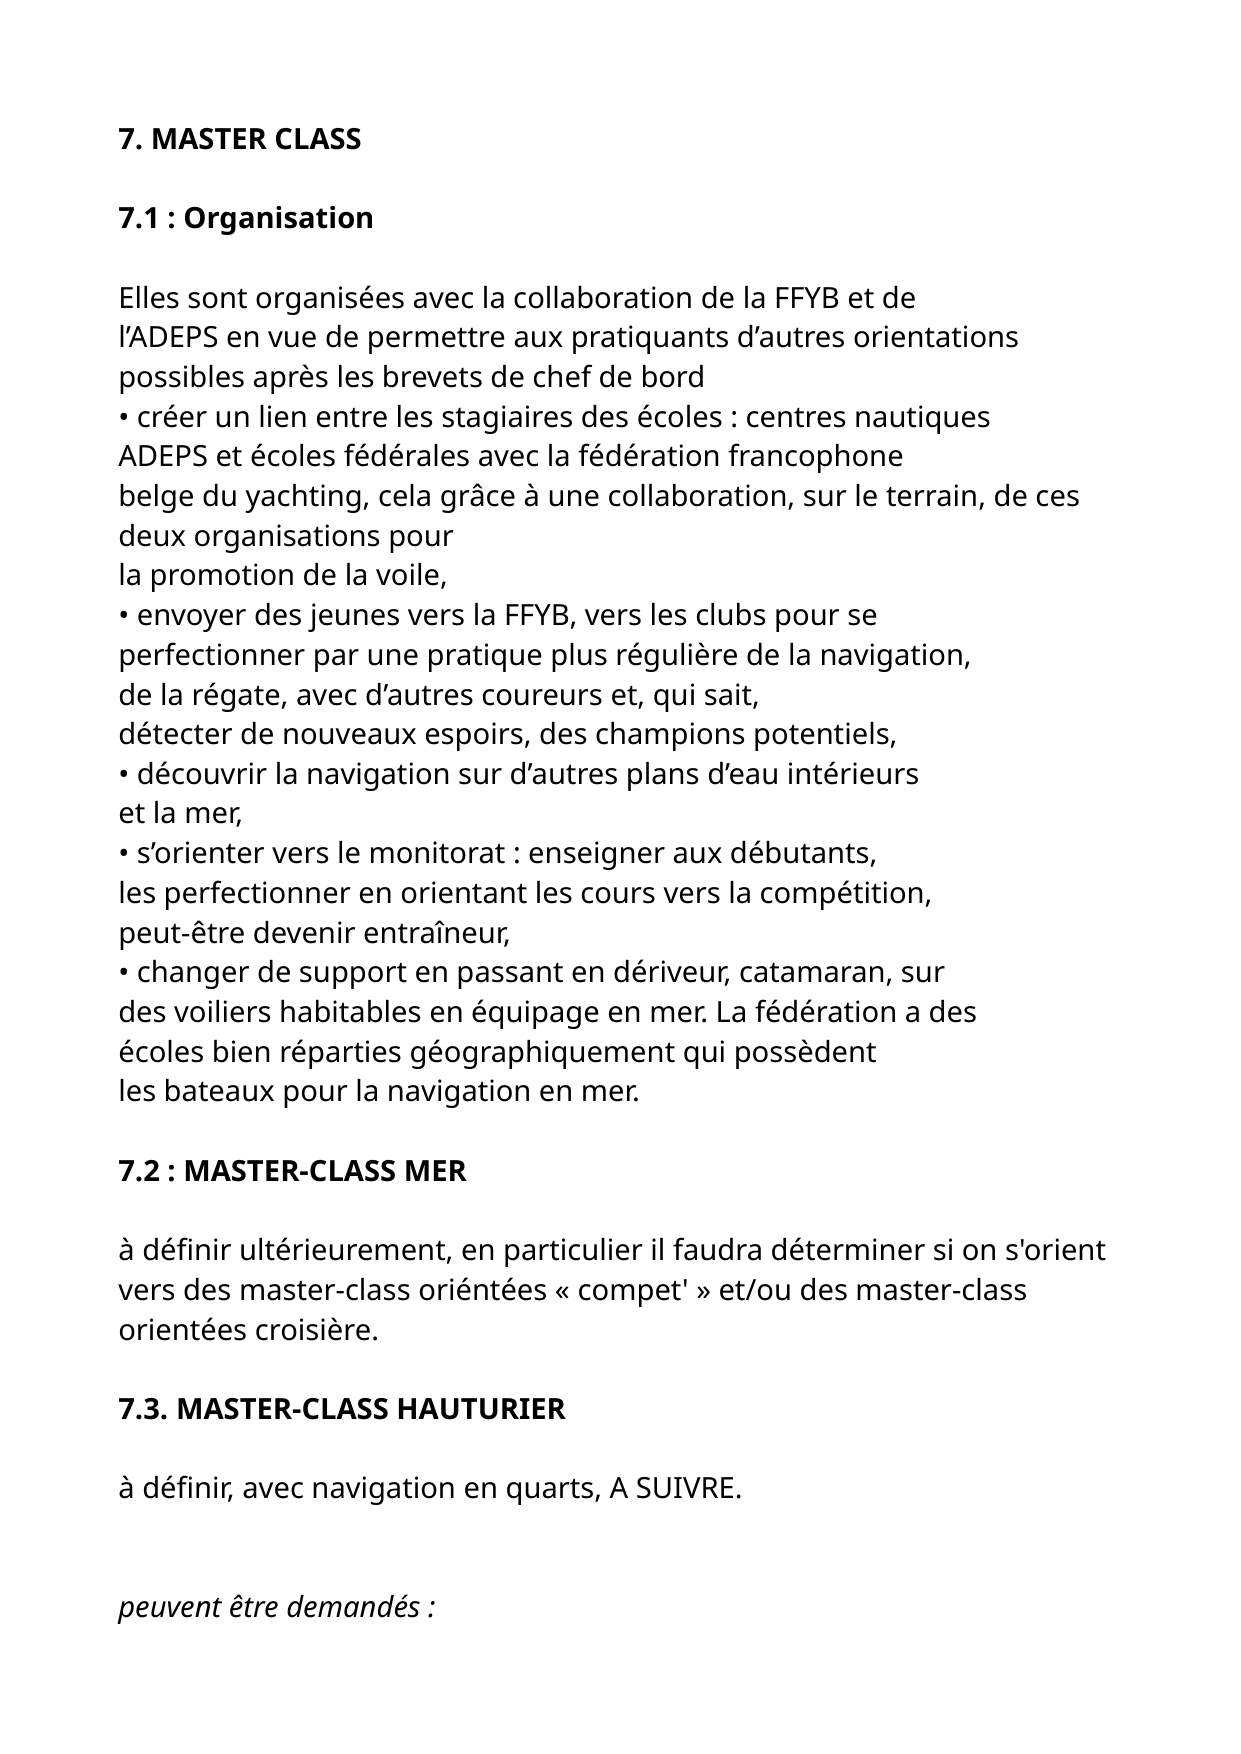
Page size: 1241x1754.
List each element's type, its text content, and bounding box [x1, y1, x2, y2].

text à définir, avec navigation en quarts, A SUIVRE. [118, 1467, 1122, 1507]
text la promotion de la voile, [118, 555, 1122, 594]
text • changer de support en passant en dériveur, catamaran, sur [118, 952, 1122, 991]
text • créer un lien entre les stagiaires des écoles : centres nautiques [118, 396, 1122, 436]
text de la régate, avec d’autres coureurs et, qui sait, [118, 674, 1122, 713]
text peut-être devenir entraîneur, [118, 912, 1122, 952]
text et la mer, [118, 793, 1122, 832]
text • s’orienter vers le monitorat : enseigner aux débutants, [118, 832, 1122, 872]
text 7. MASTER CLASS [118, 118, 1122, 158]
text ADEPS et écoles fédérales avec la fédération francophone [118, 436, 1122, 475]
text l’ADEPS en vue de permettre aux pratiquants d’autres orientations [118, 317, 1122, 356]
text • envoyer des jeunes vers la FFYB, vers les clubs pour se [118, 594, 1122, 634]
text Elles sont organisées avec la collaboration de la FFYB et de [118, 277, 1122, 317]
text 7.3. MASTER-CLASS HAUTURIER [118, 1388, 1122, 1428]
text peuvent être demandés : [118, 1587, 1122, 1626]
text les perfectionner en orientant les cours vers la compétition, [118, 872, 1122, 912]
text 7.1 : Organisation [118, 197, 1122, 237]
text • découvrir la navigation sur d’autres plans d’eau intérieurs [118, 753, 1122, 793]
text belge du yachting, cela grâce à une collaboration, sur le terrain, de ces deux organisations pour [118, 475, 1122, 555]
text possibles après les brevets de chef de bord [118, 356, 1122, 396]
text perfectionner par une pratique plus régulière de la navigation, [118, 634, 1122, 674]
text à définir ultérieurement, en particulier il faudra déterminer si on s'orient vers des master-class oriéntées « compet' » et/ou des master-class orientées croisière. [118, 1229, 1122, 1348]
text détecter de nouveaux espoirs, des champions potentiels, [118, 713, 1122, 753]
text des voiliers habitables en équipage en mer. La fédération a des [118, 991, 1122, 1031]
text les bateaux pour la navigation en mer. [118, 1071, 1122, 1110]
text 7.2 : MASTER-CLASS MER [118, 1150, 1122, 1190]
text écoles bien réparties géographiquement qui possèdent [118, 1031, 1122, 1071]
